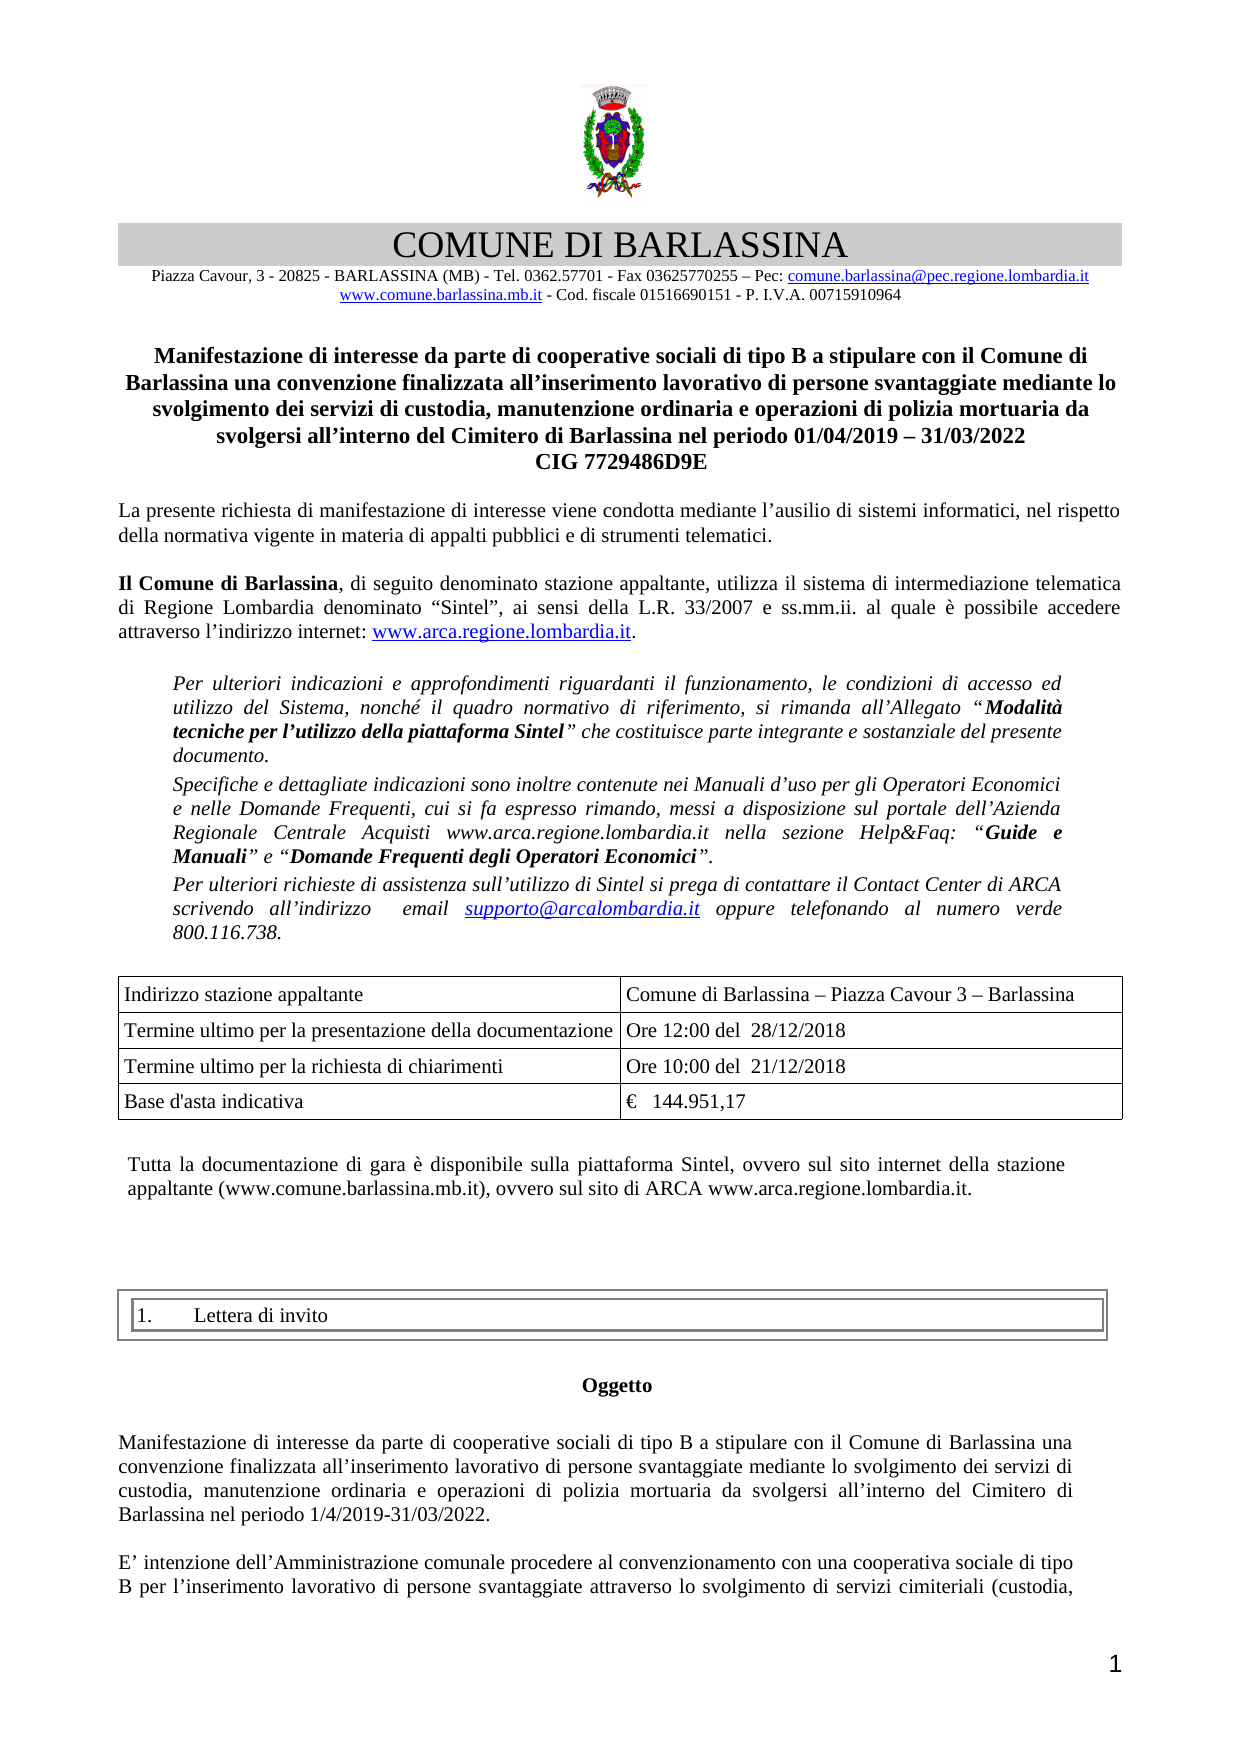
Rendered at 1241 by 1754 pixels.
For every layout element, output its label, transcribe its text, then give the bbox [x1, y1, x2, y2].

text Per ulteriori indicazioni e approfondimenti riguardanti il funzionamento, le condizioni di accesso ed utilizzo del Sistema, nonché il quadro normativo di riferimento, si rimanda all’Allegato “Modalità tecniche per l’utilizzo della piattaforma Sintel” che costituisce parte integrante e sostanziale del presente documento. [173, 671, 1064, 767]
text Tutta la documentazione di gara è disponibile sulla piattaforma Sintel, ovvero sul sito internet della stazione appaltante (www.comune.barlassina.mb.it), ovvero sul sito di ARCA www.arca.regione.lombardia.it. [127, 1151, 1068, 1199]
text Specifiche e dettagliate indicazioni sono inoltre contenute nei Manuali d’uso per gli Operatori Economici e nelle Domande Frequenti, cui si fa espresso rimando, messi a disposizione sul portale dell’Azienda Regionale Centrale Acquisti www.arca.regione.lombardia.it nella sezione Help&Faq: “Guide e Manuali” e “Domande Frequenti degli Operatori Economici”. [173, 771, 1064, 868]
subtitle Manifestazione di interesse da parte di cooperative sociali di tipo B a stipulare con il Comune di Barlassina una convenzione finalizzata all’inserimento lavorativo di persone svantaggiate mediante lo svolgimento dei servizi di custodia, manutenzione ordinaria e operazioni di polizia mortuaria da svolgersi all’interno del Cimitero di Barlassina nel periodo 01/04/2019 – 31/03/2022 [121, 343, 1121, 448]
subtitle Oggetto [117, 1373, 1122, 1397]
text La presente richiesta di manifestazione di interesse viene condotta mediante l’ausilio di sistemi informatici, nel rispetto della normativa vigente in materia di appalti pubblici e di strumenti telematici. [118, 498, 1122, 547]
text CIG 7729486D9E [121, 448, 1121, 474]
picture [580, 84, 648, 214]
table_cell € 144.951,17 [621, 1084, 1122, 1119]
table_cell Ore 12:00 del 28/12/2018 [621, 1013, 1122, 1048]
table_cell Termine ultimo per la richiesta di chiarimenti [119, 1049, 620, 1083]
text Manifestazione di interesse da parte di cooperative sociali di tipo B a stipulare con il Comune di Barlassina una convenzione finalizzata all’inserimento lavorativo di persone svantaggiate mediante lo svolgimento dei servizi di custodia, manutenzione ordinaria e operazioni di polizia mortuaria da svolgersi all’interno del Cimitero di Barlassina nel periodo 1/4/2019-31/03/2022. [118, 1430, 1074, 1526]
text Per ulteriori richieste di assistenza sull’utilizzo di Sintel si prega di contattare il Contact Center di ARCA scrivendo all’indirizzo email supporto@arcalombardia.it oppure telefonando al numero verde 800.116.738. [173, 872, 1064, 944]
table_cell Termine ultimo per la presentazione della documentazione [119, 1013, 620, 1048]
table_header 1. Lettera di invito [119, 1291, 1106, 1339]
table_header Comune di Barlassina – Piazza Cavour 3 – Barlassina [621, 977, 1122, 1012]
text Il Comune di Barlassina, di seguito denominato stazione appaltante, utilizza il sistema di intermediazione telematica di Regione Lombardia denominato “Sintel”, ai sensi della L.R. 33/2007 e ss.mm.ii. al quale è possibile accedere attraverso l’indirizzo internet: www.arca.regione.lombardia.it. [118, 571, 1122, 643]
table_cell Ore 10:00 del 21/12/2018 [621, 1049, 1122, 1083]
text E’ intenzione dell’Amministrazione comunale procedere al convenzionamento con una cooperativa sociale di tipo B per l’inserimento lavorativo di persone svantaggiate attraverso lo svolgimento di servizi cimiteriali (custodia, [118, 1550, 1074, 1598]
table_header Indirizzo stazione appaltante [119, 977, 620, 1012]
table_cell Base d'asta indicativa [119, 1084, 620, 1119]
